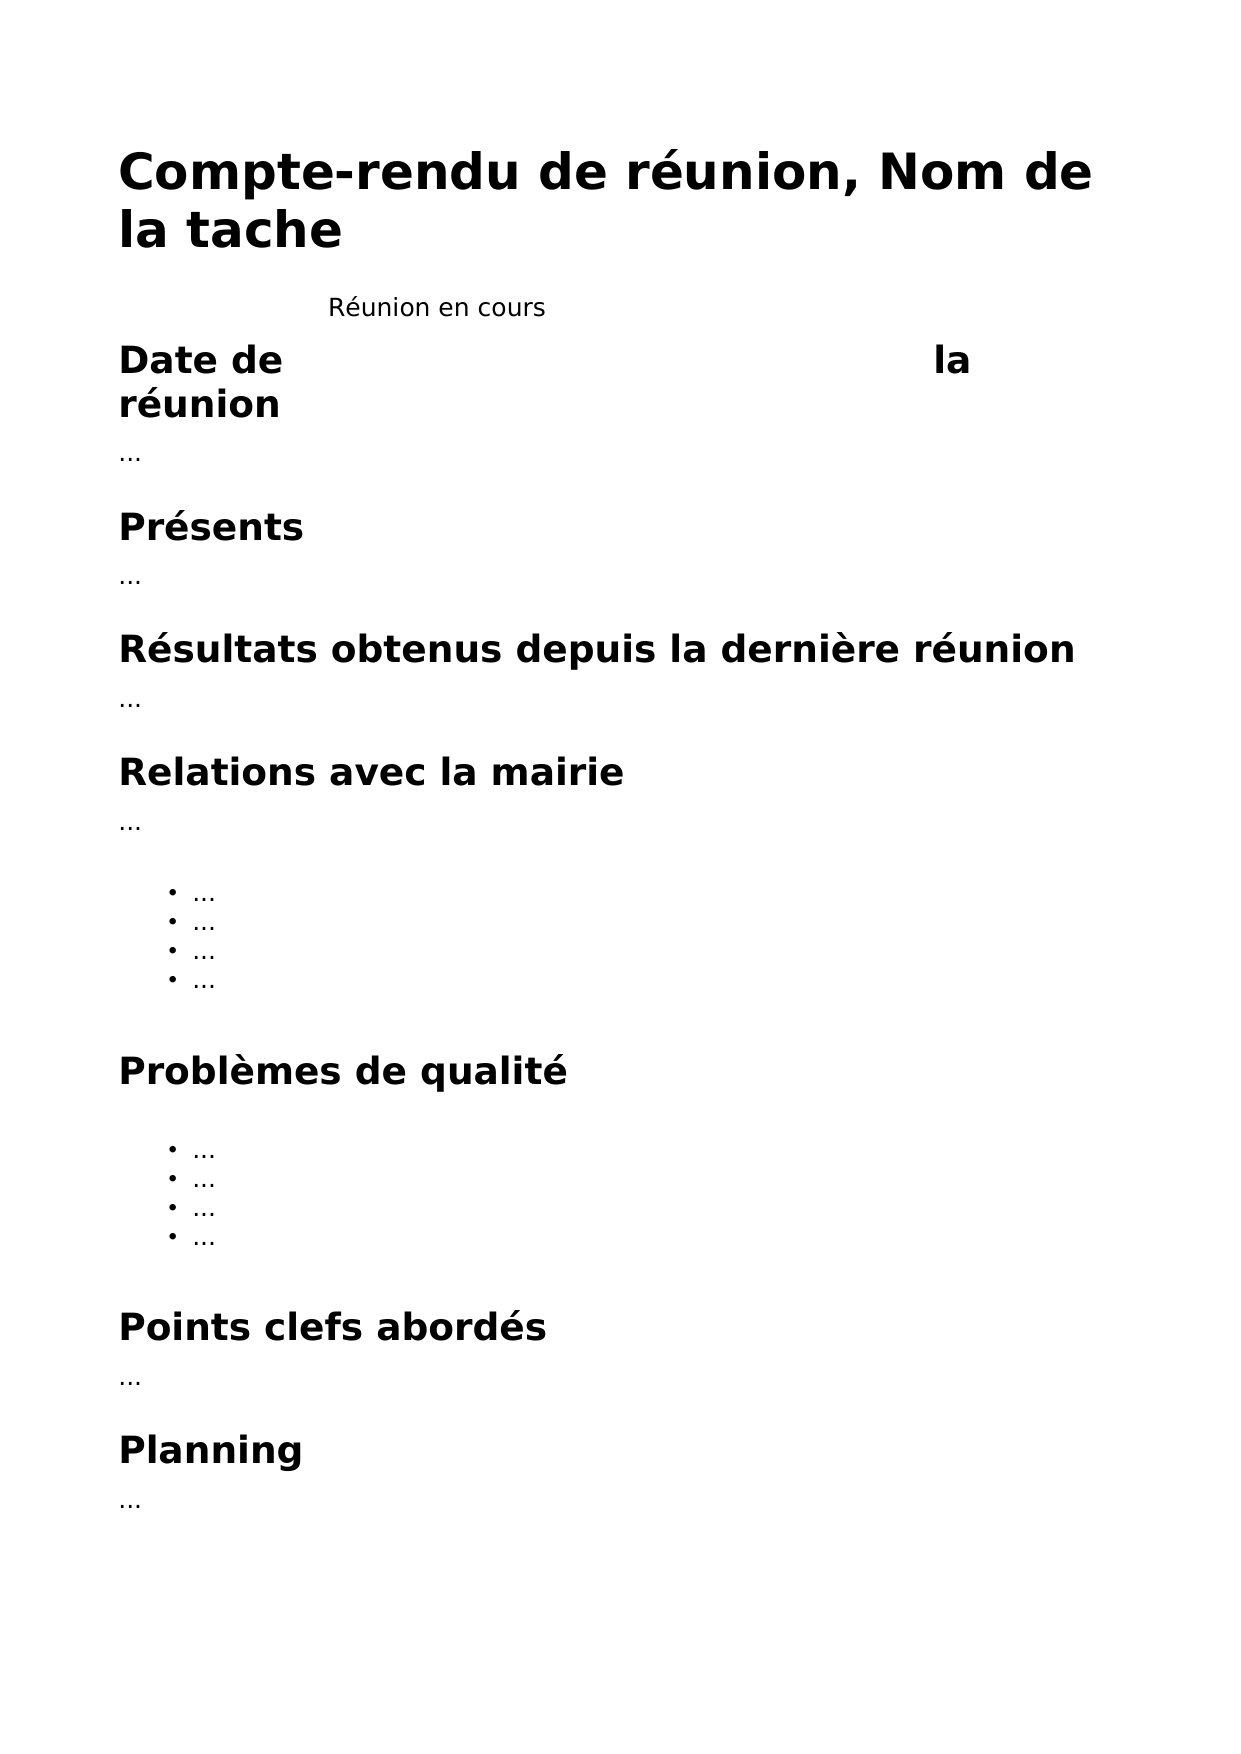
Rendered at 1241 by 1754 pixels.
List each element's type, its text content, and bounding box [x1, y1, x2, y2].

list ... [177, 1135, 1122, 1164]
text ... [118, 438, 1122, 468]
subtitle Points clefs abordés [118, 1306, 1122, 1350]
text ... [118, 561, 1122, 591]
text ... [118, 1485, 1122, 1514]
text ... [118, 684, 1122, 713]
text ... [118, 1362, 1122, 1391]
subtitle Compte-rendu de réunion, Nom de la tache [118, 143, 1122, 259]
list ... [177, 878, 1122, 907]
list ... [177, 1193, 1122, 1222]
list ... [177, 907, 1122, 936]
list ... [177, 966, 1122, 995]
subtitle Résultats obtenus depuis la dernière réunion [118, 628, 1122, 672]
subtitle Relations avec la mairie [118, 751, 1122, 794]
subtitle Problèmes de qualité [118, 1049, 1122, 1093]
text ... [118, 807, 1122, 836]
text Réunion en cours [328, 293, 912, 322]
subtitle Date de la réunion [118, 339, 1122, 426]
list ... [177, 936, 1122, 966]
subtitle Planning [118, 1429, 1122, 1472]
list ... [177, 1164, 1122, 1193]
subtitle Présents [118, 505, 1122, 549]
list ... [177, 1222, 1122, 1252]
